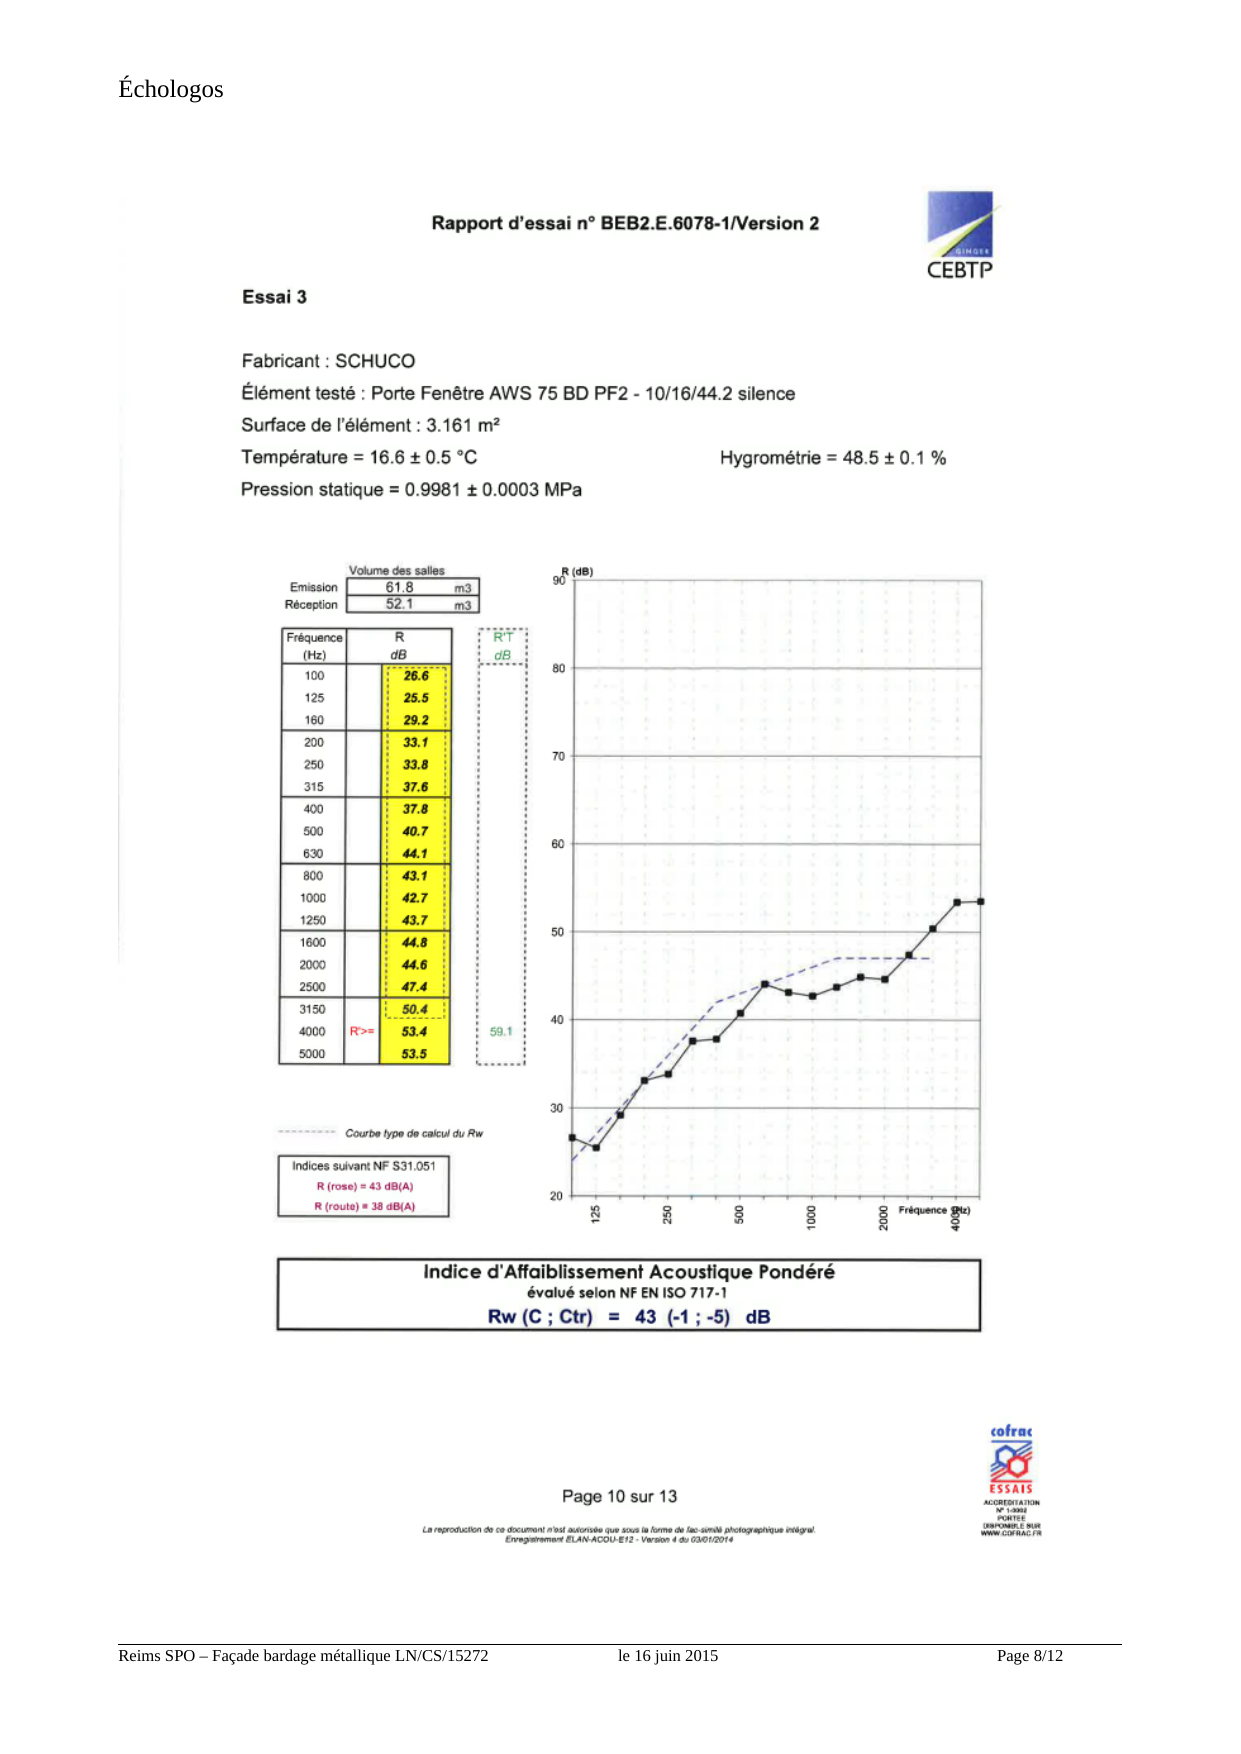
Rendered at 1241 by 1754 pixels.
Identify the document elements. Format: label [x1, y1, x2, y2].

picture [118, 147, 1123, 1567]
